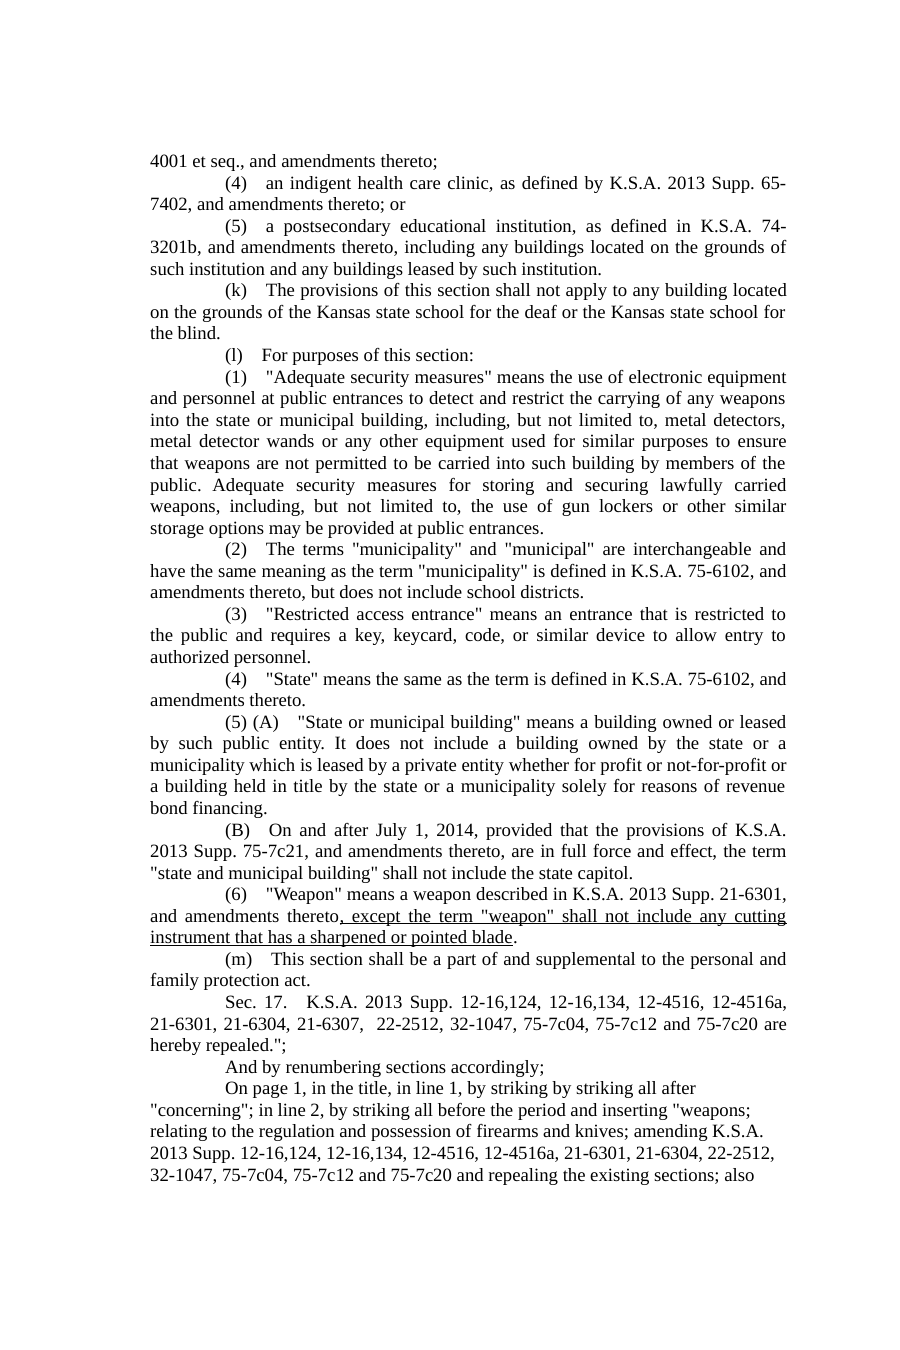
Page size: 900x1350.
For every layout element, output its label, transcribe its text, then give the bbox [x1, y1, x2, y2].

text (4) "State" means the same as the term is defined in K.S.A. 75-6102, and amendments thereto. [150, 667, 787, 711]
text (1) "Adequate security measures" means the use of electronic equipment and personnel at public entrances to detect and restrict the carrying of any weapons into the state or municipal building, including, but not limited to, metal detectors, metal detector wands or any other equipment used for similar purposes to ensure that weapons are not permitted to be carried into such building by members of the public. Adequate security measures for storing and securing lawfully carried weapons, including, but not limited to, the use of gun lockers or other similar storage options may be provided at public entrances. [150, 366, 787, 538]
text 4001 et seq., and amendments thereto; [150, 150, 787, 172]
text Sec. 17. K.S.A. 2013 Supp. 12-16,124, 12-16,134, 12-4516, 12-4516a, 21-6301, 21-6304, 21-6307, 22-2512, 32-1047, 75-7c04, 75-7c12 and 75-7c20 are hereby repealed."; [150, 991, 787, 1056]
text (2) The terms "municipality" and "municipal" are interchangeable and have the same meaning as the term "municipality" is defined in K.S.A. 75-6102, and amendments thereto, but does not include school districts. [150, 538, 787, 603]
text (B) On and after July 1, 2014, provided that the provisions of K.S.A. 2013 Supp. 75-7c21, and amendments thereto, are in full force and effect, the term "state and municipal building" shall not include the state capitol. [150, 818, 787, 883]
text (k) The provisions of this section shall not apply to any building located on the grounds of the Kansas state school for the deaf or the Kansas state school for the blind. [150, 279, 787, 344]
text (6) "Weapon" means a weapon described in K.S.A. 2013 Supp. 21-6301, and amendments thereto, except the term "weapon" shall not include any cutting instrument that has a sharpened or pointed blade. [150, 883, 787, 948]
text (3) "Restricted access entrance" means an entrance that is restricted to the public and requires a key, keycard, code, or similar device to allow entry to authorized personnel. [150, 603, 787, 667]
text On page 1, in the title, in line 1, by striking by striking all after "concerning"; in line 2, by striking all before the period and inserting "weapons; relating to the regulation and possession of firearms and knives; amending K.S.A. 2013 Supp. 12-16,124, 12-16,134, 12-4516, 12-4516a, 21-6301, 21-6304, 22-2512, 32-1047, 75-7c04, 75-7c12 and 75-7c20 and repealing the existing sections; also [150, 1077, 787, 1185]
text (4) an indigent health care clinic, as defined by K.S.A. 2013 Supp. 65-7402, and amendments thereto; or [150, 172, 787, 215]
text (l) For purposes of this section: [150, 344, 787, 366]
text And by renumbering sections accordingly; [150, 1056, 787, 1077]
text (5) a postsecondary educational institution, as defined in K.S.A. 74-3201b, and amendments thereto, including any buildings located on the grounds of such institution and any buildings leased by such institution. [150, 215, 787, 279]
text (m) This section shall be a part of and supplemental to the personal and family protection act. [150, 948, 787, 991]
text (5) (A) "State or municipal building" means a building owned or leased by such public entity. It does not include a building owned by the state or a municipality which is leased by a private entity whether for profit or not-for-profit or a building held in title by the state or a municipality solely for reasons of revenue bond financing. [150, 711, 787, 818]
